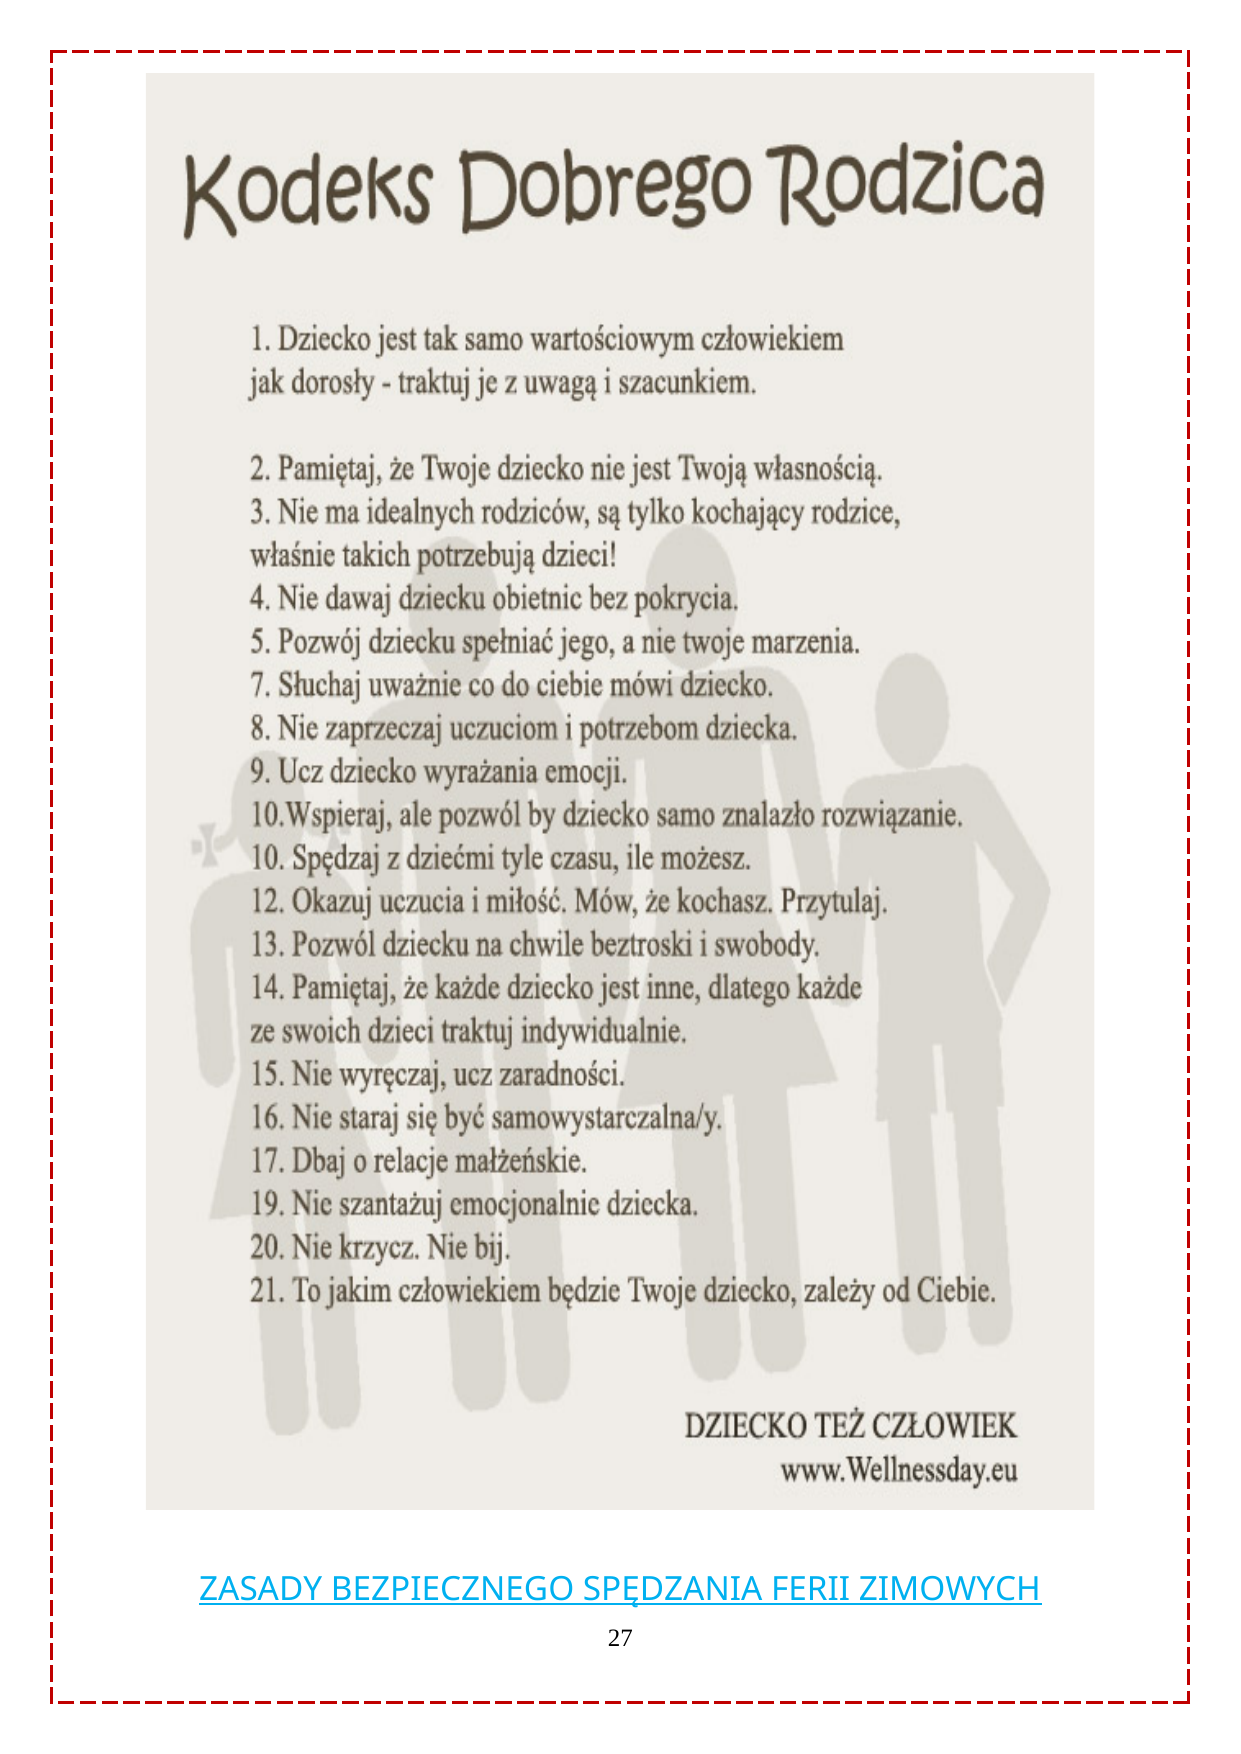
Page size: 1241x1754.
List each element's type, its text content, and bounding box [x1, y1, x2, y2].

subtitle ZASADY BEZPIECZNEGO SPĘDZANIA FERII ZIMOWYCH [118, 1564, 1122, 1610]
